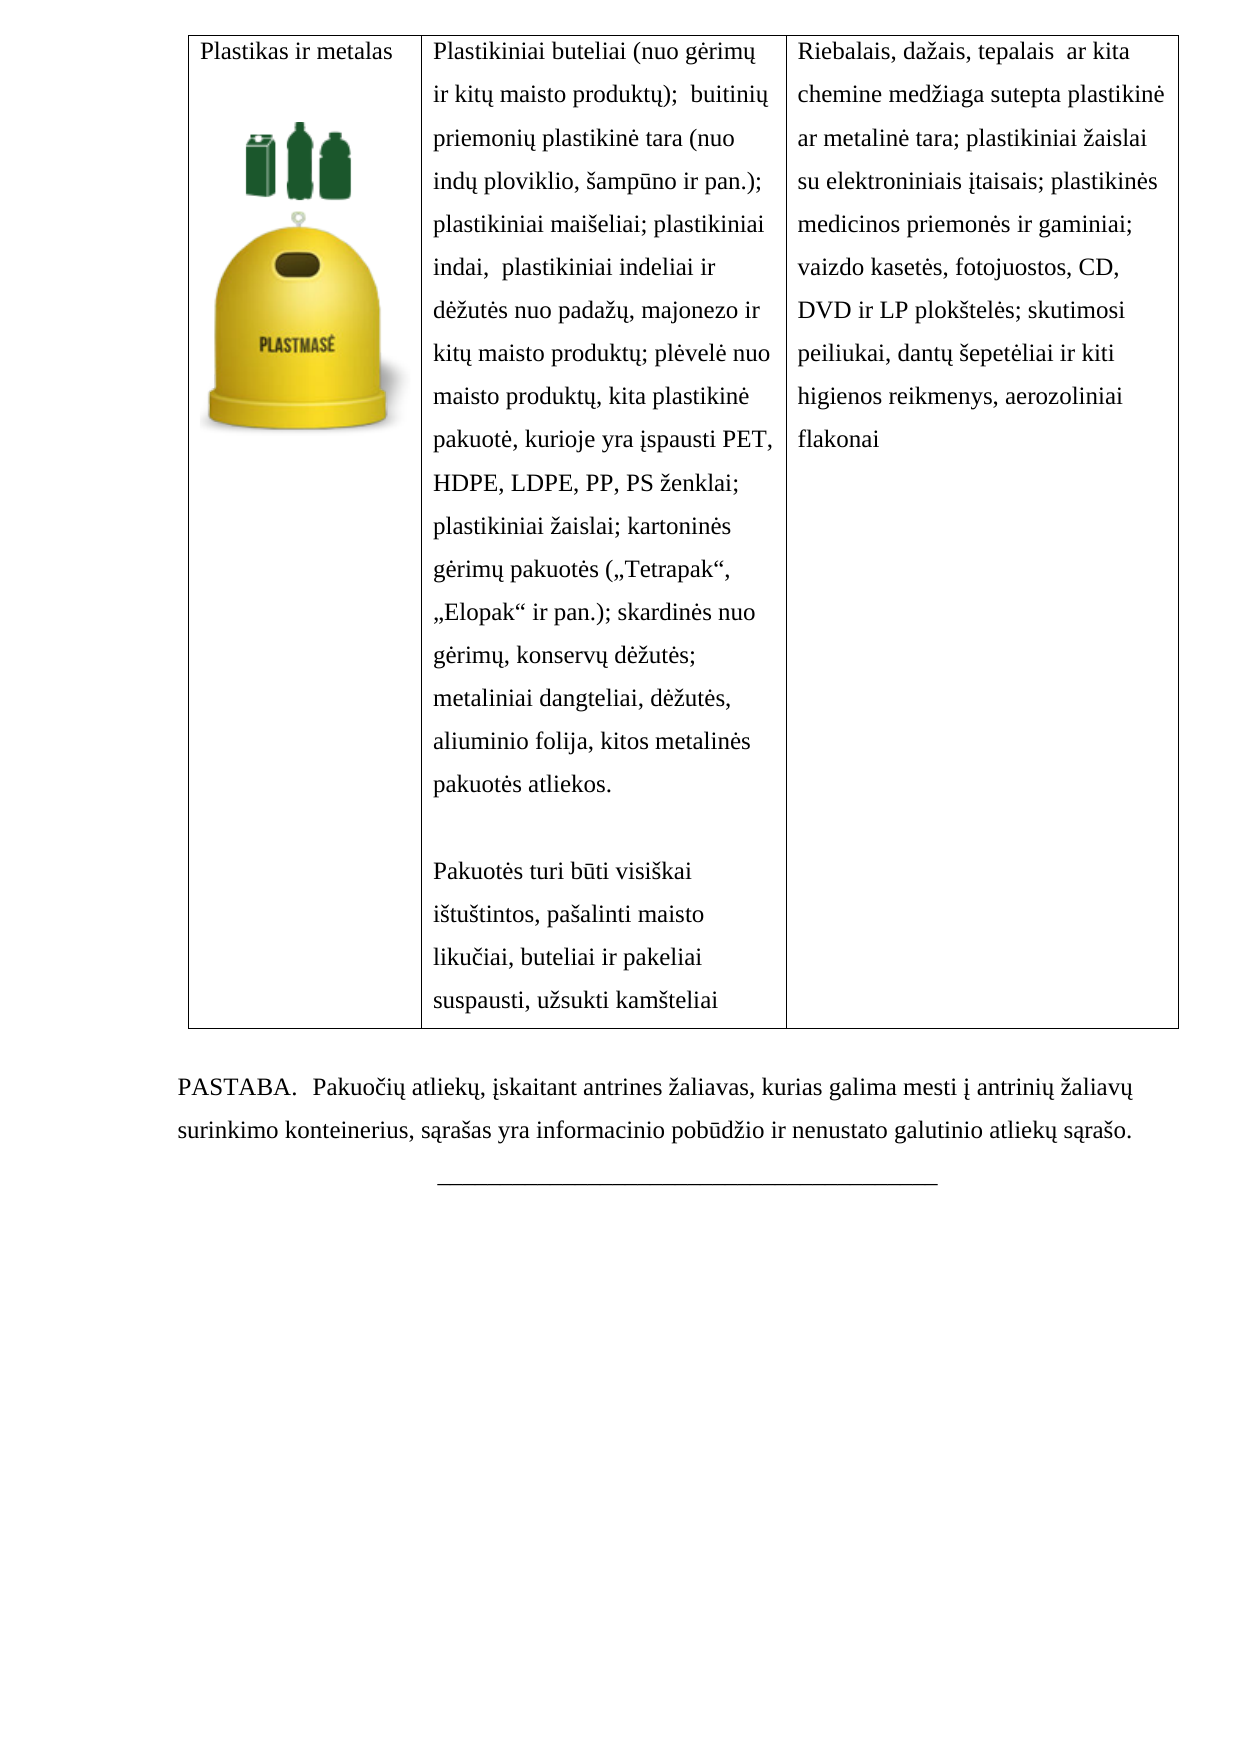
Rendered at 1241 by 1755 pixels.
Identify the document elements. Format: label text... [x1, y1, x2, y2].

table_cell Plastikiniai buteliai (nuo gėrimų ir kitų maisto produktų); buitinių priemonių plastikinė tara (nuo indų ploviklio, šampūno ir pan.); plastikiniai maišeliai; plastikiniai indai, plastikiniai indeliai ir dėžutės nuo padažų, majonezo ir kitų maisto produktų; plėvelė nuo maisto produktų, kita plastikinė pakuotė, kurioje yra įspausti PET, HDPE, LDPE, PP, PS ženklai; plastikiniai žaislai; kartoninės gėrimų pakuotės („Tetrapak“, „Elopak“ ir pan.); skardinės nuo gėrimų, konservų dėžutės; metaliniai dangteliai, dėžutės, aliuminio folija, kitos metalinės pakuotės atliekos. Pakuotės turi būti visiškai ištuštintos, pašalinti maisto likučiai, buteliai ir pakeliai suspausti, užsukti kamšteliai [422, 36, 786, 1028]
table_cell Plastikas ir metalas [189, 36, 421, 1028]
text PASTABA. Pakuočių atliekų, įskaitant antrines žaliavas, kurias galima mesti į antrinių žaliavų surinkimo konteinerius, sąrašas yra informacinio pobūdžio ir nenustato galutinio atliekų sąrašo. [177, 1072, 1198, 1144]
table_cell Riebalais, dažais, tepalais ar kita chemine medžiaga sutepta plastikinė ar metalinė tara; plastikiniai žaislai su elektroniniais įtaisais; plastikinės medicinos priemonės ir gaminiai; vaizdo kasetės, fotojuostos, CD, DVD ir LP plokštelės; skutimosi peiliukai, dantų šepetėliai ir kiti higienos reikmenys, aerozoliniai flakonai [787, 36, 1178, 1028]
text ________________________________________ [177, 1159, 1198, 1187]
